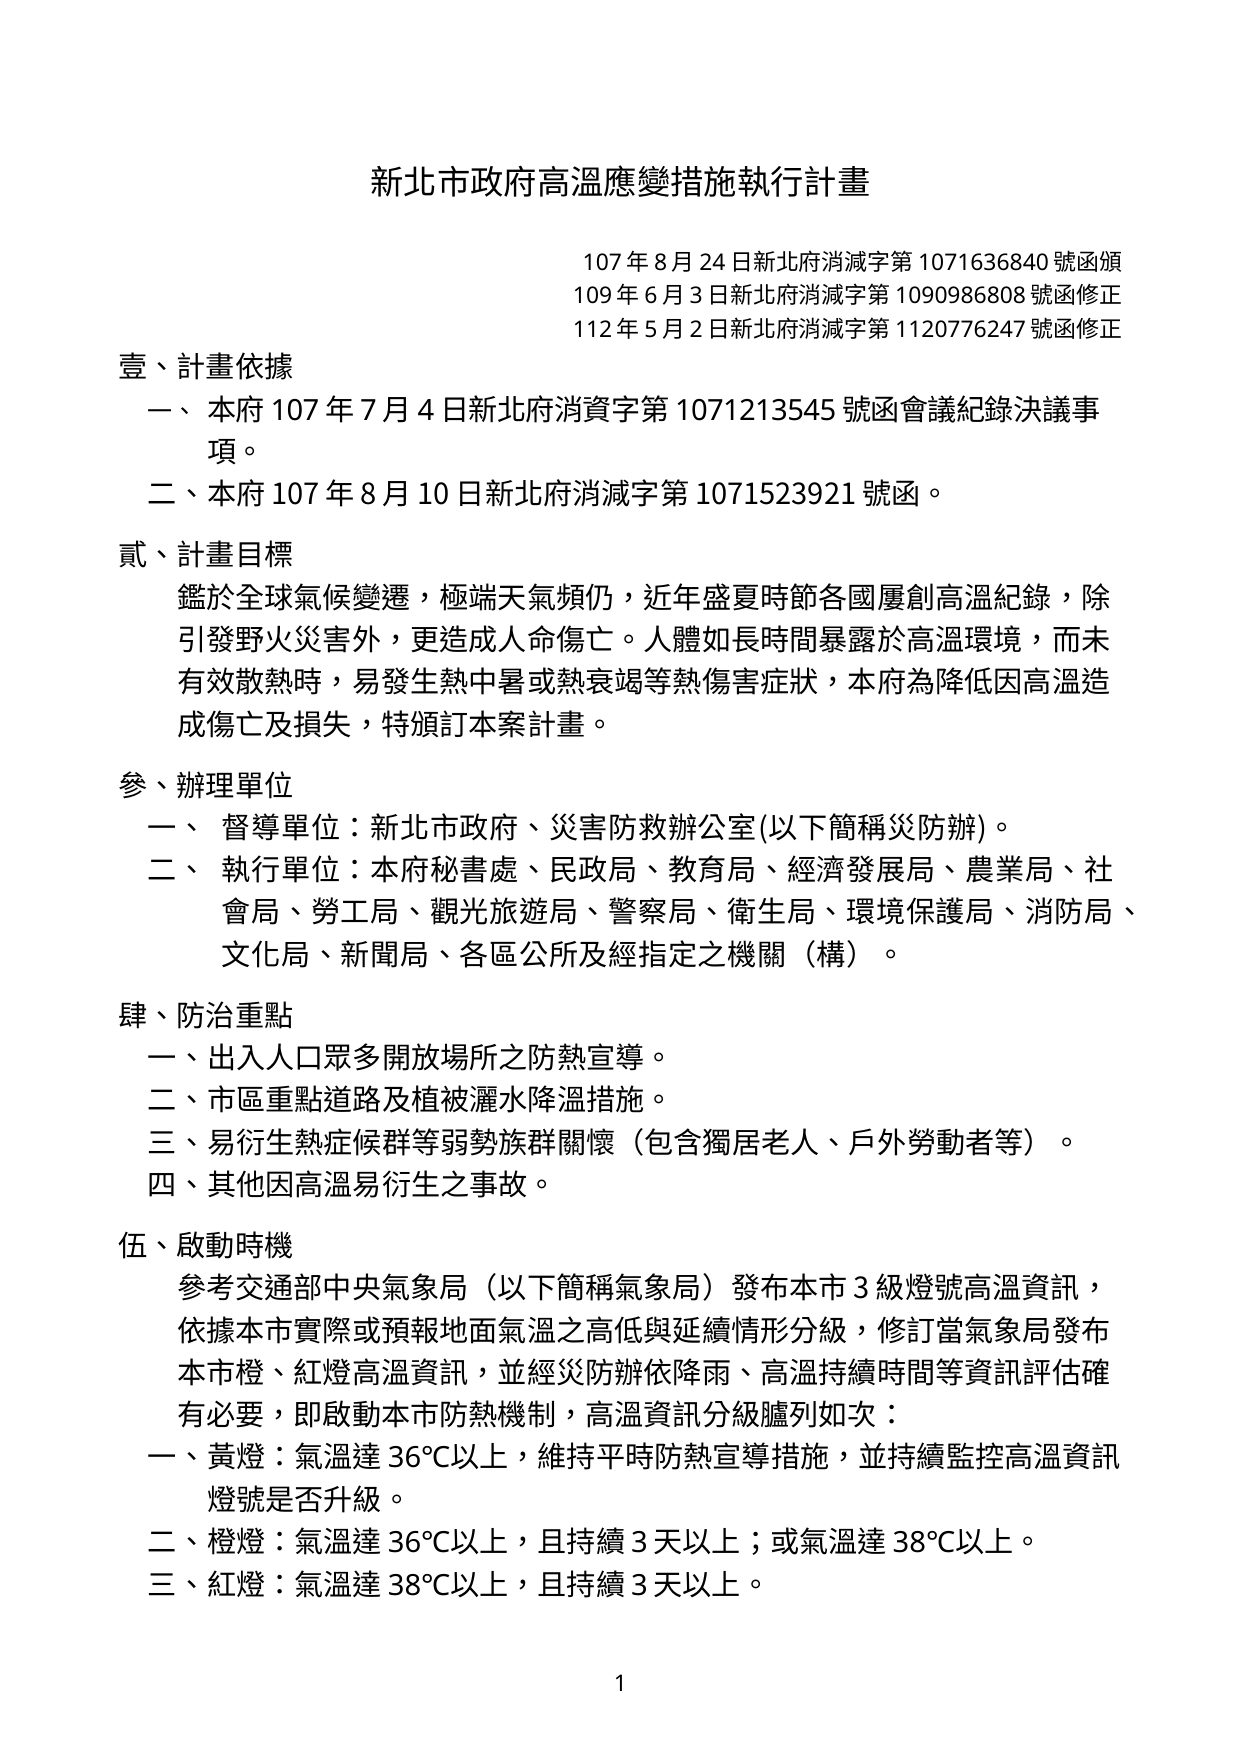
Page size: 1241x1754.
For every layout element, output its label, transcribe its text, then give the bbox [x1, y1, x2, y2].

text 參、辦理單位 [118, 762, 1122, 804]
text 貳、計畫目標 [118, 532, 1122, 574]
list 督導單位：新北市政府、災害防救辦公室(以下簡稱災防辦)。 [148, 804, 1122, 847]
list 執行單位：本府秘書處、民政局、教育局、經濟發展局、農業局、社會局、勞工局、觀光旅遊局、警察局、衛生局、環境保護局、消防局、文化局、新聞局、各區公所及經指定之機關（構）。 [148, 847, 1122, 973]
text 107年8月24日新北府消減字第1071636840號函頒 [118, 244, 1122, 277]
list 市區重點道路及植被灑水降溫措施。 [148, 1077, 1122, 1119]
text 壹、計畫依據 [118, 344, 1122, 386]
text 肆、防治重點 [118, 992, 1122, 1034]
list 出入人口眾多開放場所之防熱宣導。 [148, 1034, 1122, 1077]
text 112年5月2日新北府消減字第1120776247號函修正 [118, 311, 1122, 344]
text 新北市政府高溫應變措施執行計畫 [118, 132, 1122, 225]
list 其他因高溫易衍生之事故。 [148, 1161, 1122, 1204]
text 參考交通部中央氣象局（以下簡稱氣象局）發布本市3級燈號高溫資訊，依據本市實際或預報地面氣溫之高低與延續情形分級，修訂當氣象局發布本市橙、紅燈高溫資訊，並經災防辦依降雨、高溫持續時間等資訊評估確有必要，即啟動本市防熱機制，高溫資訊分級臚列如次： [177, 1265, 1122, 1434]
text 109年6月3日新北府消減字第1090986808號函修正 [118, 277, 1122, 311]
list 黃燈：氣溫達36℃以上，維持平時防熱宣導措施，並持續監控高溫資訊燈號是否升級。 [148, 1434, 1122, 1519]
text 鑑於全球氣候變遷，極端天氣頻仍，近年盛夏時節各國屢創高溫紀錄，除引發野火災害外，更造成人命傷亡。人體如長時間暴露於高溫環境，而未有效散熱時，易發生熱中暑或熱衰竭等熱傷害症狀，本府為降低因高溫造成傷亡及損失，特頒訂本案計畫。 [177, 574, 1122, 743]
list 本府107年7月4日新北府消資字第1071213545號函會議紀錄決議事項。 [148, 386, 1122, 471]
list 紅燈：氣溫達38℃以上，且持續3天以上。 [148, 1561, 1122, 1603]
list 易衍生熱症候群等弱勢族群關懷（包含獨居老人、戶外勞動者等）。 [148, 1119, 1122, 1161]
list 本府107年8月10日新北府消減字第1071523921號函。 [148, 471, 1122, 513]
list 橙燈：氣溫達36℃以上，且持續3天以上；或氣溫達38℃以上。 [148, 1519, 1122, 1561]
text 伍、啟動時機 [118, 1222, 1122, 1265]
